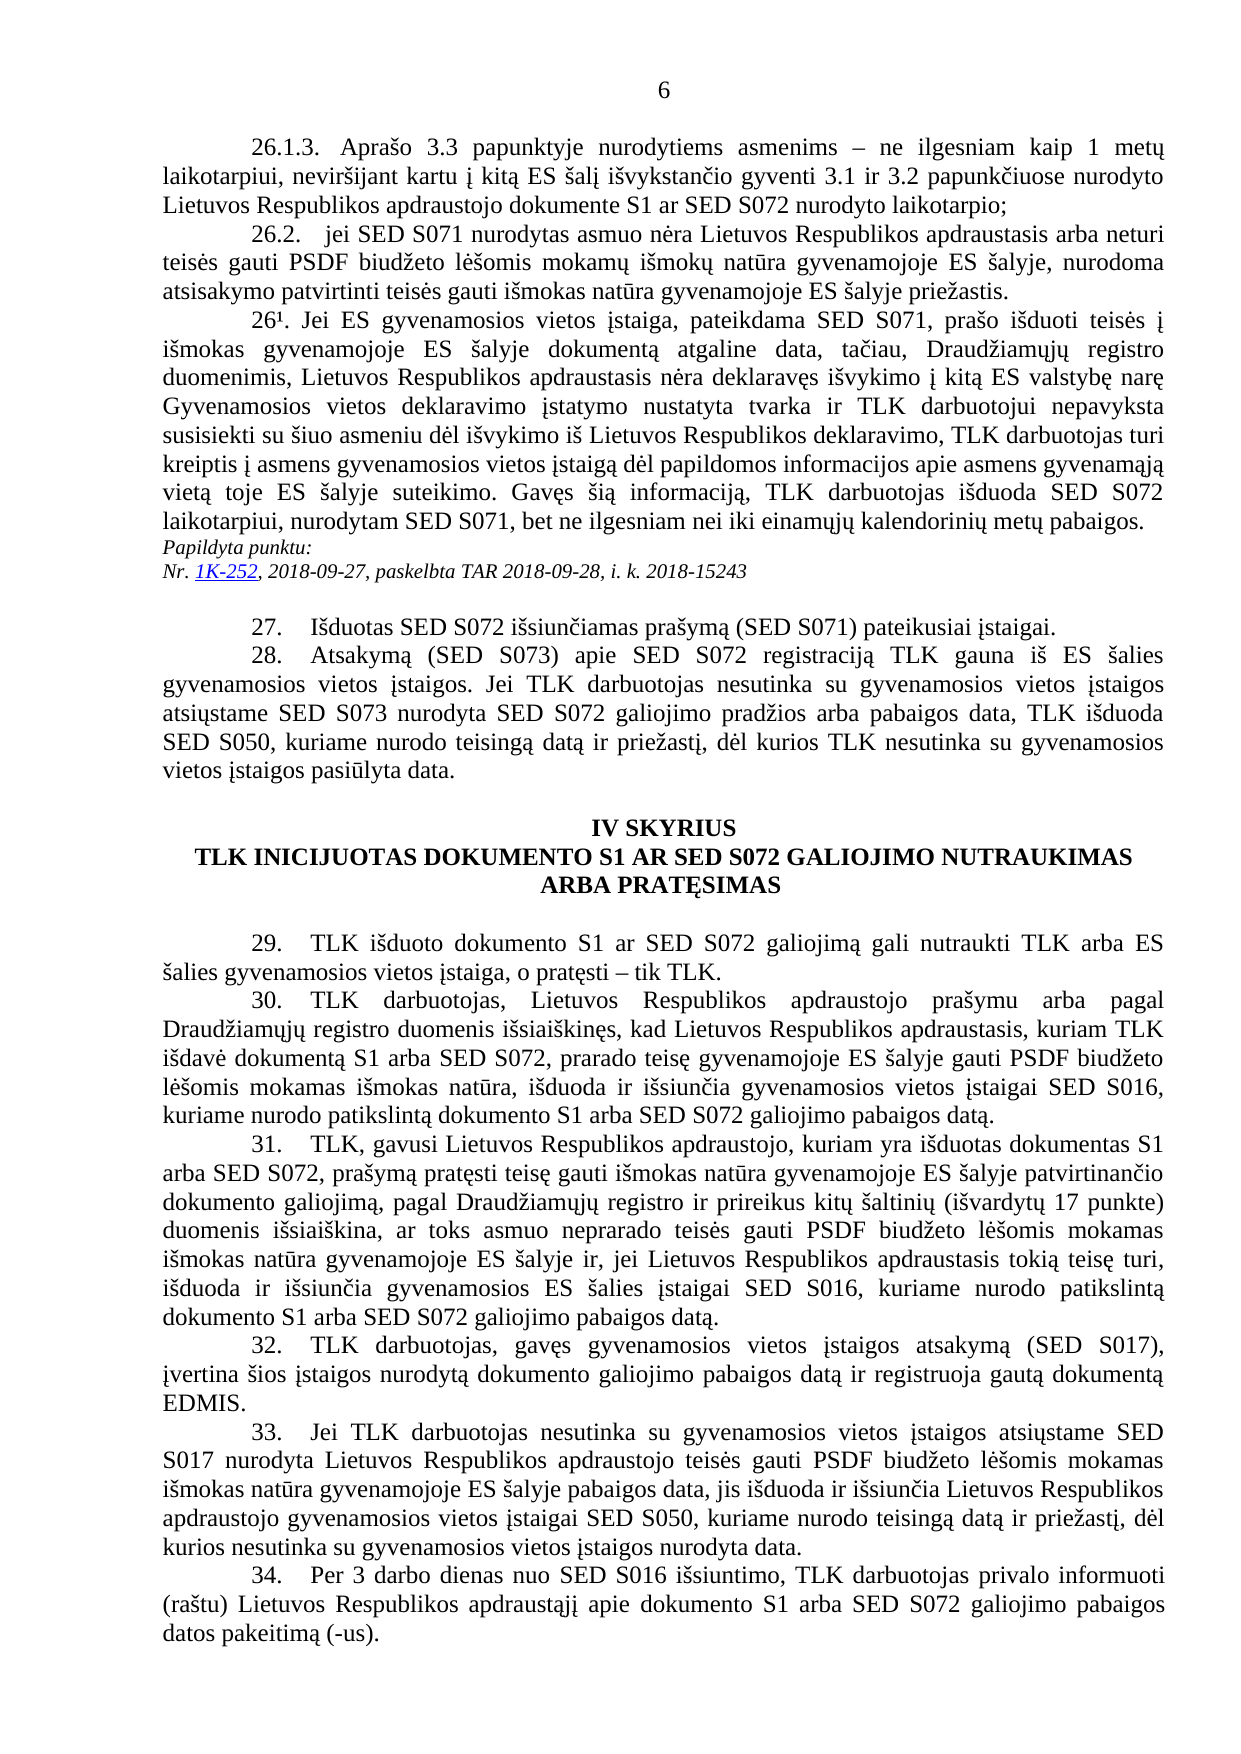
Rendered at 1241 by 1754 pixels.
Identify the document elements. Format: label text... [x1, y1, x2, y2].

text Papildyta punktu: [162, 535, 1165, 559]
text 32. TLK darbuotojas, gavęs gyvenamosios vietos įstaigos atsakymą (SED S017), įvertina šios įstaigos nurodytą dokumento galiojimo pabaigos datą ir registruoja gautą dokumentą EDMIS. [162, 1331, 1165, 1417]
text 31. TLK, gavusi Lietuvos Respublikos apdraustojo, kuriam yra išduotas dokumentas S1 arba SED S072, prašymą pratęsti teisę gauti išmokas natūra gyvenamojoje ES šalyje patvirtinančio dokumento galiojimą, pagal Draudžiamųjų registro ir prireikus kitų šaltinių (išvardytų 17 punkte) duomenis išsiaiškina, ar toks asmuo neprarado teisės gauti PSDF biudžeto lėšomis mokamas išmokas natūra gyvenamojoje ES šalyje ir, jei Lietuvos Respublikos apdraustasis tokią teisę turi, išduoda ir išsiunčia gyvenamosios ES šalies įstaigai SED S016, kuriame nurodo patikslintą dokumento S1 arba SED S072 galiojimo pabaigos datą. [162, 1129, 1165, 1331]
text 26¹. Jei ES gyvenamosios vietos įstaiga, pateikdama SED S071, prašo išduoti teisės į išmokas gyvenamojoje ES šalyje dokumentą atgaline data, tačiau, Draudžiamųjų registro duomenimis, Lietuvos Respublikos apdraustasis nėra deklaravęs išvykimo į kitą ES valstybę narę Gyvenamosios vietos deklaravimo įstatymo nustatyta tvarka ir TLK darbuotojui nepavyksta susisiekti su šiuo asmeniu dėl išvykimo iš Lietuvos Respublikos deklaravimo, TLK darbuotojas turi kreiptis į asmens gyvenamosios vietos įstaigą dėl papildomos informacijos apie asmens gyvenamąją vietą toje ES šalyje suteikimo. Gavęs šią informaciją, TLK darbuotojas išduoda SED S072 laikotarpiui, nurodytam SED S071, bet ne ilgesniam nei iki einamųjų kalendorinių metų pabaigos. [162, 305, 1165, 535]
text 34. Per 3 darbo dienas nuo SED S016 išsiuntimo, TLK darbuotojas privalo informuoti (raštu) Lietuvos Respublikos apdraustąjį apie dokumento S1 arba SED S072 galiojimo pabaigos datos pakeitimą (-us). [162, 1561, 1165, 1647]
text 30. TLK darbuotojas, Lietuvos Respublikos apdraustojo prašymu arba pagal Draudžiamųjų registro duomenis išsiaiškinęs, kad Lietuvos Respublikos apdraustasis, kuriam TLK išdavė dokumentą S1 arba SED S072, prarado teisę gyvenamojoje ES šalyje gauti PSDF biudžeto lėšomis mokamas išmokas natūra, išduoda ir išsiunčia gyvenamosios vietos įstaigai SED S016, kuriame nurodo patikslintą dokumento S1 arba SED S072 galiojimo pabaigos datą. [162, 986, 1165, 1129]
text 29. TLK išduoto dokumento S1 ar SED S072 galiojimą gali nutraukti TLK arba ES šalies gyvenamosios vietos įstaiga, o pratęsti – tik TLK. [162, 928, 1165, 986]
text 26.1.3. Aprašo 3.3 papunktyje nurodytiems asmenims – ne ilgesniam kaip 1 metų laikotarpiui, neviršijant kartu į kitą ES šalį išvykstančio gyventi 3.1 ir 3.2 papunkčiuose nurodyto Lietuvos Respublikos apdraustojo dokumente S1 ar SED S072 nurodyto laikotarpio; [162, 132, 1165, 219]
text 28. Atsakymą (SED S073) apie SED S072 registraciją TLK gauna iš ES šalies gyvenamosios vietos įstaigos. Jei TLK darbuotojas nesutinka su gyvenamosios vietos įstaigos atsiųstame SED S073 nurodyta SED S072 galiojimo pradžios arba pabaigos data, TLK išduoda SED S050, kuriame nurodo teisingą datą ir priežastį, dėl kurios TLK nesutinka su gyvenamosios vietos įstaigos pasiūlyta data. [162, 641, 1165, 784]
text 27. Išduotas SED S072 išsiunčiamas prašymą (SED S071) pateikusiai įstaigai. [162, 612, 1165, 641]
text 26.2. jei SED S071 nurodytas asmuo nėra Lietuvos Respublikos apdraustasis arba neturi teisės gauti PSDF biudžeto lėšomis mokamų išmokų natūra gyvenamojoje ES šalyje, nurodoma atsisakymo patvirtinti teisės gauti išmokas natūra gyvenamojoje ES šalyje priežastis. [162, 219, 1165, 305]
text TLK inicijuotas Dokumento S1 ar SED S072 galiojimo NUTRAUKIMAS ARBA PratęsimAs [162, 842, 1165, 899]
text Nr. 1K-252, 2018-09-27, paskelbta TAR 2018-09-28, i. k. 2018-15243 [162, 559, 1165, 583]
text IV SKYRIUS [162, 813, 1165, 842]
text 33. Jei TLK darbuotojas nesutinka su gyvenamosios vietos įstaigos atsiųstame SED S017 nurodyta Lietuvos Respublikos apdraustojo teisės gauti PSDF biudžeto lėšomis mokamas išmokas natūra gyvenamojoje ES šalyje pabaigos data, jis išduoda ir išsiunčia Lietuvos Respublikos apdraustojo gyvenamosios vietos įstaigai SED S050, kuriame nurodo teisingą datą ir priežastį, dėl kurios nesutinka su gyvenamosios vietos įstaigos nurodyta data. [162, 1417, 1165, 1561]
